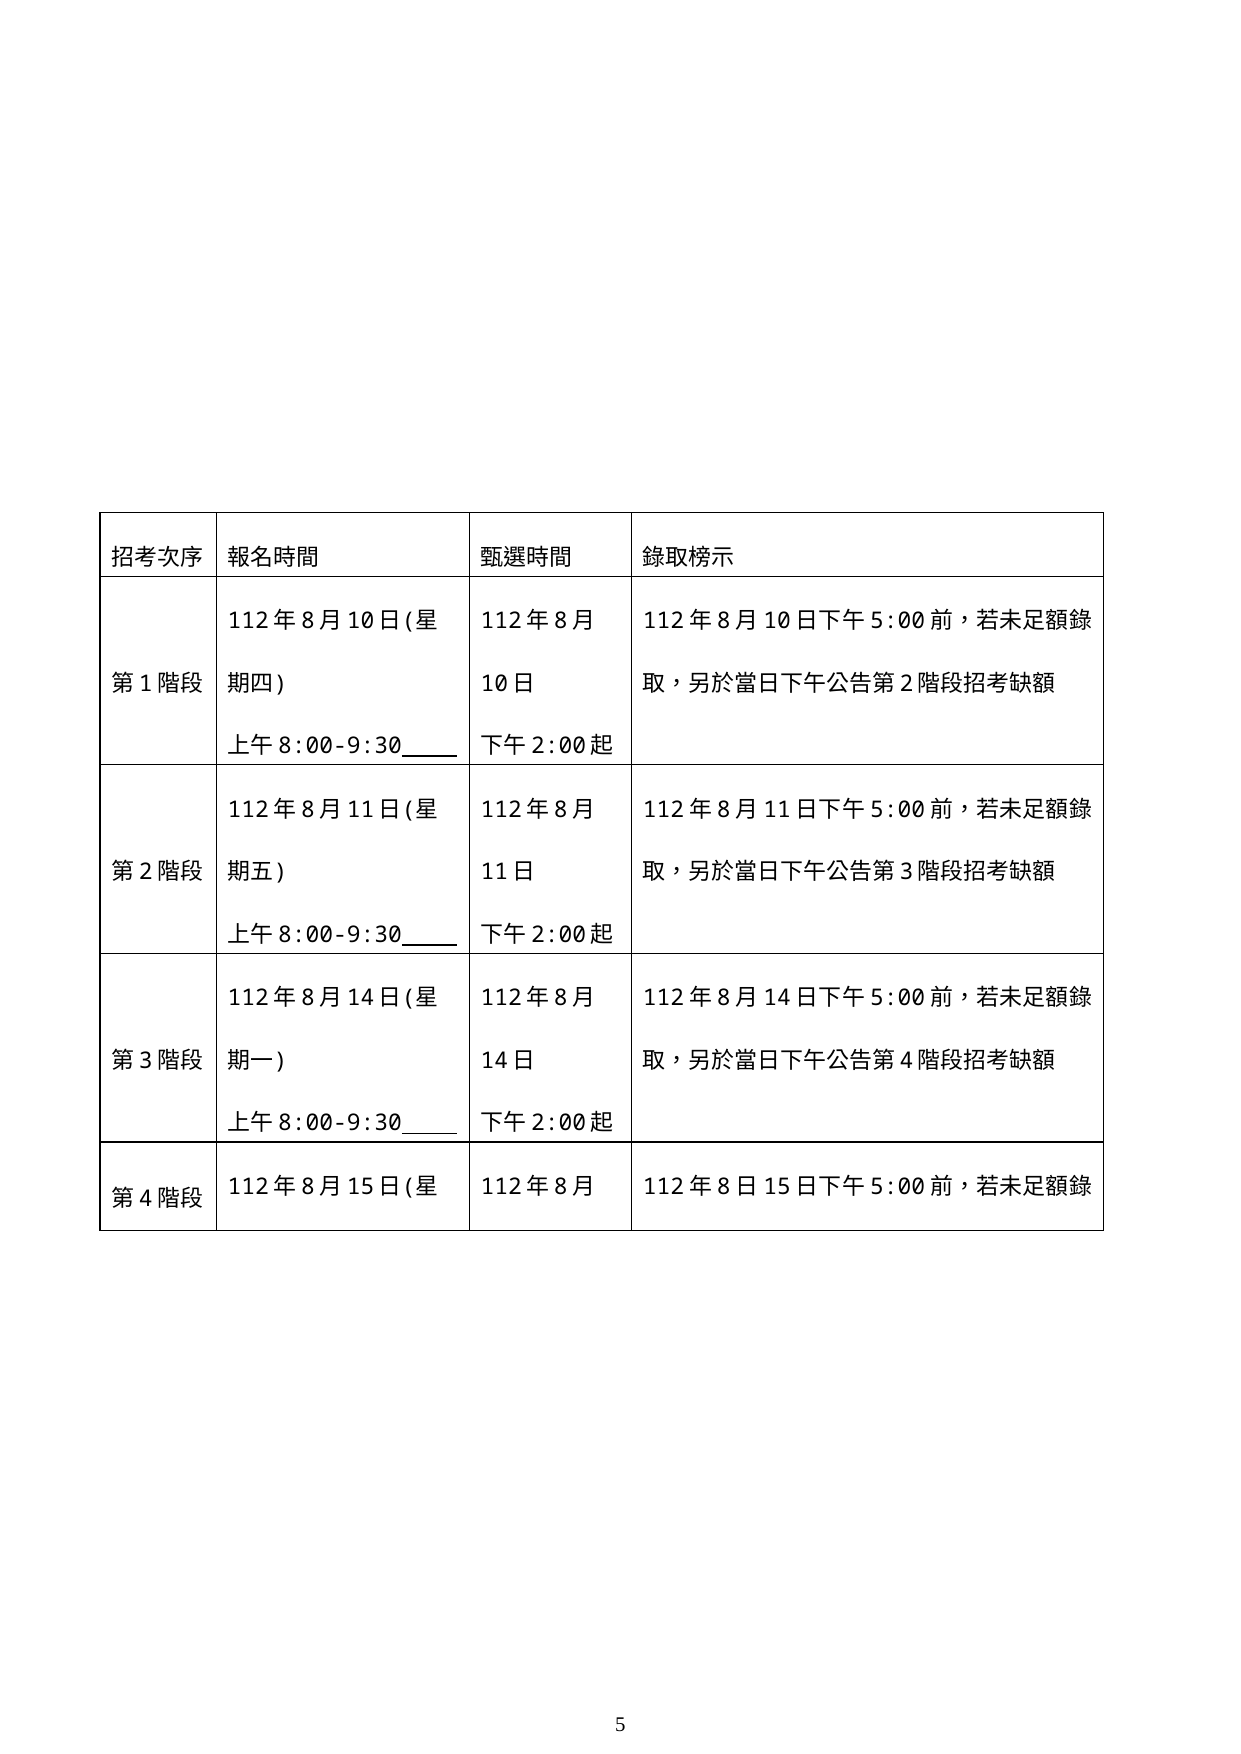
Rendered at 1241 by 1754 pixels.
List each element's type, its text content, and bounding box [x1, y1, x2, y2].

table_header 甄選時間 [470, 513, 631, 576]
table_cell 第1階段 [101, 577, 216, 764]
table_header 錄取榜示 [632, 513, 1103, 576]
table_cell 112年8月10日(星期四) 上午8:00-9:30 [217, 577, 469, 764]
table_cell 第2階段 [101, 765, 216, 953]
table_cell 112年8月15日(星 [217, 1143, 469, 1229]
table_cell 第3階段 [101, 954, 216, 1141]
table_cell 第4階段 [101, 1143, 216, 1229]
table_cell 112年8日15日下午5:00前，若未足額錄 [632, 1143, 1103, 1229]
table_cell 112年8月14日 下午2:00起 [470, 954, 631, 1141]
table_cell 112年8月14日(星期一) 上午8:00-9:30 [217, 954, 469, 1141]
table_header 報名時間 [217, 513, 469, 576]
table_cell 112年8月11日下午5:00前，若未足額錄取，另於當日下午公告第3階段招考缺額 [632, 765, 1103, 953]
table_cell 112年8月14日下午5:00前，若未足額錄取，另於當日下午公告第4階段招考缺額 [632, 954, 1103, 1141]
table_cell 112年8月11日(星期五) 上午8:00-9:30 [217, 765, 469, 953]
table_cell 112年8月 [470, 1143, 631, 1229]
table_header 招考次序 [101, 513, 216, 576]
table_cell 112年8月11日 下午2:00起 [470, 765, 631, 953]
table_cell 112年8月10日 下午2:00起 [470, 577, 631, 764]
table_cell 112年8月10日下午5:00前，若未足額錄取，另於當日下午公告第2階段招考缺額 [632, 577, 1103, 764]
